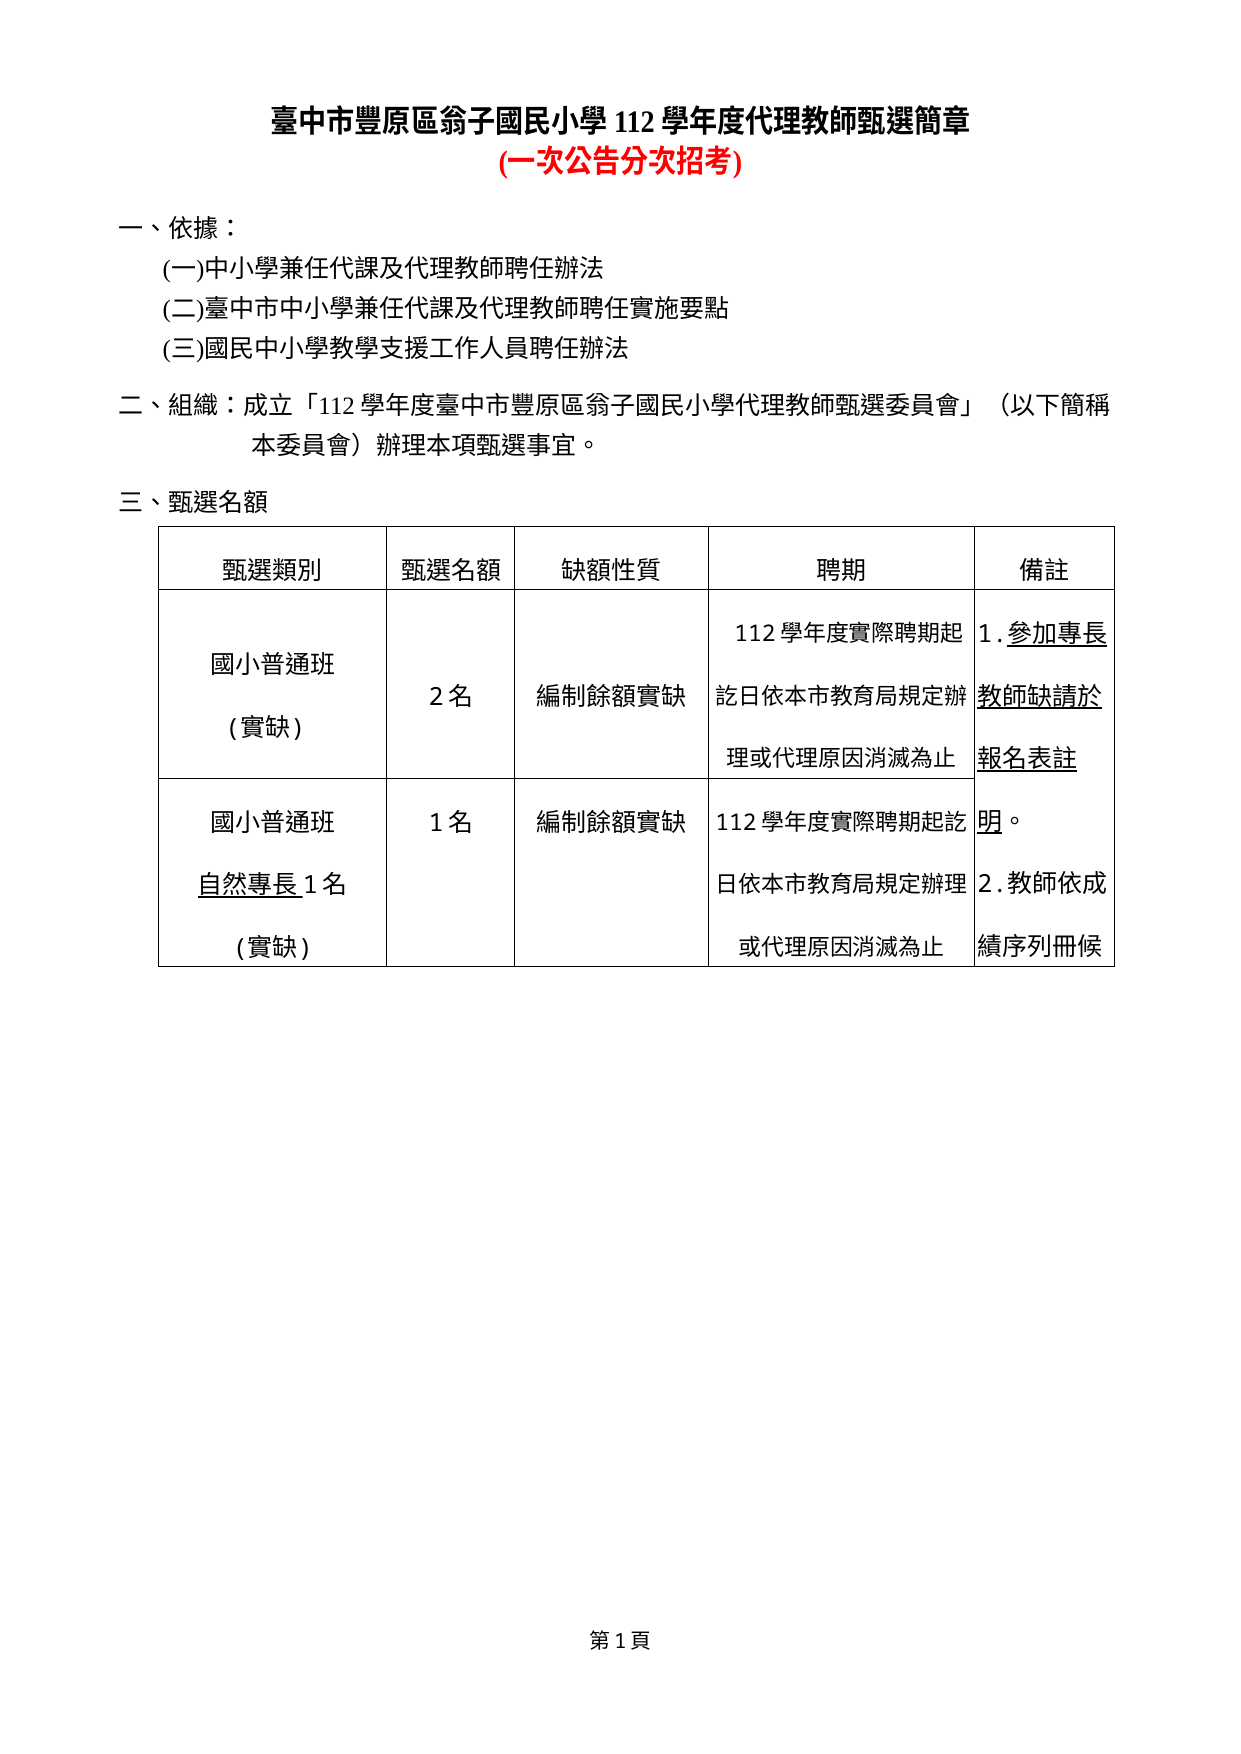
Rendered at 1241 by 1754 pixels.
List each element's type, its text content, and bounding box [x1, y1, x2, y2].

table_cell 112學年度實際聘期起訖日依本市教育局規定辦理或代理原因消滅為止 [709, 779, 974, 966]
table_cell 112學年度實際聘期起訖日依本市教育局規定辦理或代理原因消滅為止 [709, 590, 974, 778]
text 一、依據： [118, 209, 1122, 245]
table_header 聘期 [709, 527, 974, 589]
text 三、甄選名額 [118, 482, 1122, 518]
text 臺中市豐原區翁子國民小學112學年度代理教師甄選簡章 [118, 100, 1122, 140]
text 二、組織：成立「112學年度臺中市豐原區翁子國民小學代理教師甄選委員會」（以下簡稱本委員會）辦理本項甄選事宜。 [118, 385, 1122, 461]
table_cell 國小普通班 (實缺) [159, 590, 386, 778]
table_cell 國小普通班 自然專長1名 (實缺) [159, 779, 386, 966]
table_header 缺額性質 [515, 527, 708, 589]
table_header 備註 [975, 527, 1114, 589]
table_cell 編制餘額實缺 [515, 590, 708, 778]
text (二)臺中市中小學兼任代課及代理教師聘任實施要點 [162, 288, 1122, 325]
table_cell 1.參加專長教師缺請於報名表註明。 2.教師依成績序列冊候 [975, 590, 1114, 966]
text (一)中小學兼任代課及代理教師聘任辦法 [162, 249, 1122, 285]
table_header 甄選名額 [387, 527, 514, 589]
table_cell 編制餘額實缺 [515, 779, 708, 966]
table_header 甄選類別 [159, 527, 386, 589]
table_cell 2名 [387, 590, 514, 778]
text (三)國民中小學教學支援工作人員聘任辦法 [162, 328, 1122, 364]
table_cell 1名 [387, 779, 514, 966]
text (一次公告分次招考) [118, 140, 1122, 181]
